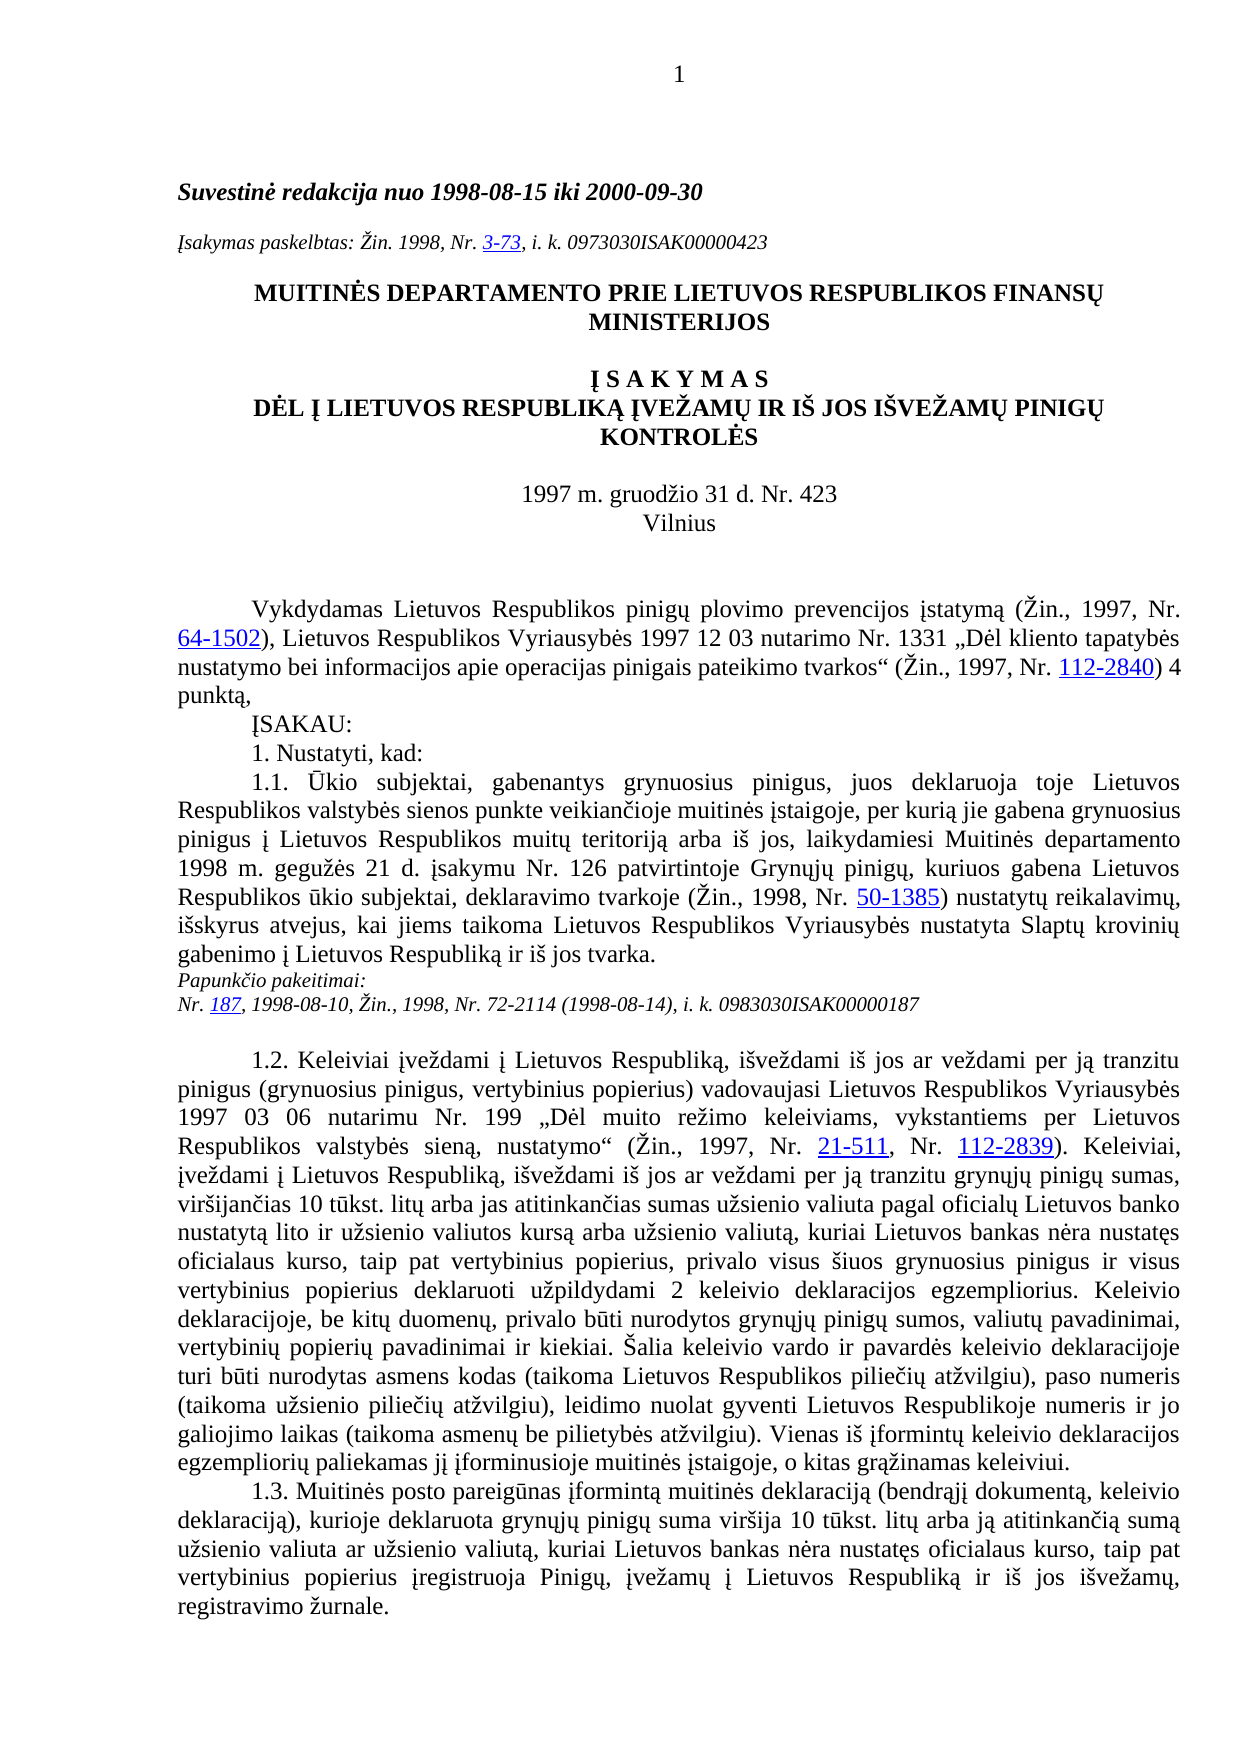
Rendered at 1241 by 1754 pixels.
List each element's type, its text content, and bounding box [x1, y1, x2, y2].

text Į S A K Y M A S [177, 364, 1181, 393]
text MUITINĖS DEPARTAMENTO PRIE LIETUVOS RESPUBLIKOS FINANSŲ MINISTERIJOS [177, 278, 1181, 336]
text 1.2. Keleiviai įveždami į Lietuvos Respubliką, išveždami iš jos ar veždami per ją tranzitu pinigus (grynuosius pinigus, vertybinius popierius) vadovaujasi Lietuvos Respublikos Vyriausybės 1997 03 06 nutarimu Nr. 199 „Dėl muito režimo keleiviams, vykstantiems per Lietuvos Respublikos valstybės sieną, nustatymo“ (Žin., 1997, Nr. 21-511, Nr. 112-2839). Keleiviai, įveždami į Lietuvos Respubliką, išveždami iš jos ar veždami per ją tranzitu grynųjų pinigų sumas, viršijančias 10 tūkst. litų arba jas atitinkančias sumas užsienio valiuta pagal oficialų Lietuvos banko nustatytą lito ir užsienio valiutos kursą arba užsienio valiutą, kuriai Lietuvos bankas nėra nustatęs oficialaus kurso, taip pat vertybinius popierius, privalo visus šiuos grynuosius pinigus ir visus vertybinius popierius deklaruoti užpildydami 2 keleivio deklaracijos egzempliorius. Keleivio deklaracijoje, be kitų duomenų, privalo būti nurodytos grynųjų pinigų sumos, valiutų pavadinimai, vertybinių popierių pavadinimai ir kiekiai. Šalia keleivio vardo ir pavardės keleivio deklaracijoje turi būti nurodytas asmens kodas (taikoma Lietuvos Respublikos piliečių atžvilgiu), paso numeris (taikoma užsienio piliečių atžvilgiu), leidimo nuolat gyventi Lietuvos Respublikoje numeris ir jo galiojimo laikas (taikoma asmenų be pilietybės atžvilgiu). Vienas iš įformintų keleivio deklaracijos egzempliorių paliekamas jį įforminusioje muitinės įstaigoje, o kitas grąžinamas keleiviui. [177, 1045, 1181, 1476]
text 1.3. Muitinės posto pareigūnas įformintą muitinės deklaraciją (bendrąjį dokumentą, keleivio deklaraciją), kurioje deklaruota grynųjų pinigų suma viršija 10 tūkst. litų arba ją atitinkančią sumą užsienio valiuta ar užsienio valiutą, kuriai Lietuvos bankas nėra nustatęs oficialaus kurso, taip pat vertybinius popierius įregistruoja Pinigų, įvežamų į Lietuvos Respubliką ir iš jos išvežamų, registravimo žurnale. [177, 1476, 1181, 1620]
text DĖL Į LIETUVOS RESPUBLIKĄ ĮVEŽAMŲ IR IŠ JOS IŠVEŽAMŲ PINIGŲ KONTROLĖS [177, 393, 1181, 451]
text 1997 m. gruodžio 31 d. Nr. 423 [177, 479, 1181, 508]
text Papunkčio pakeitimai: [177, 968, 1181, 992]
text 1.1. Ūkio subjektai, gabenantys grynuosius pinigus, juos deklaruoja toje Lietuvos Respublikos valstybės sienos punkte veikiančioje muitinės įstaigoje, per kurią jie gabena grynuosius pinigus į Lietuvos Respublikos muitų teritoriją arba iš jos, laikydamiesi Muitinės departamento 1998 m. gegužės 21 d. įsakymu Nr. 126 patvirtintoje Grynųjų pinigų, kuriuos gabena Lietuvos Respublikos ūkio subjektai, deklaravimo tvarkoje (Žin., 1998, Nr. 50-1385) nustatytų reikalavimų, išskyrus atvejus, kai jiems taikoma Lietuvos Respublikos Vyriausybės nustatyta Slaptų krovinių gabenimo į Lietuvos Respubliką ir iš jos tvarka. [177, 767, 1181, 968]
text Vilnius [177, 508, 1181, 537]
text Suvestinė redakcija nuo 1998-08-15 iki 2000-09-30 [177, 177, 1181, 206]
text Vykdydamas Lietuvos Respublikos pinigų plovimo prevencijos įstatymą (Žin., 1997, Nr. 64-1502), Lietuvos Respublikos Vyriausybės 1997 12 03 nutarimo Nr. 1331 „Dėl kliento tapatybės nustatymo bei informacijos apie operacijas pinigais pateikimo tvarkos“ (Žin., 1997, Nr. 112-2840) 4 punktą, [177, 594, 1181, 709]
text ĮSAKAU: [177, 709, 1181, 738]
text 1. Nustatyti, kad: [177, 738, 1181, 767]
text Nr. 187, 1998-08-10, Žin., 1998, Nr. 72-2114 (1998-08-14), i. k. 0983030ISAK00000187 [177, 992, 1181, 1016]
text Įsakymas paskelbtas: Žin. 1998, Nr. 3-73, i. k. 0973030ISAK00000423 [177, 230, 1181, 254]
